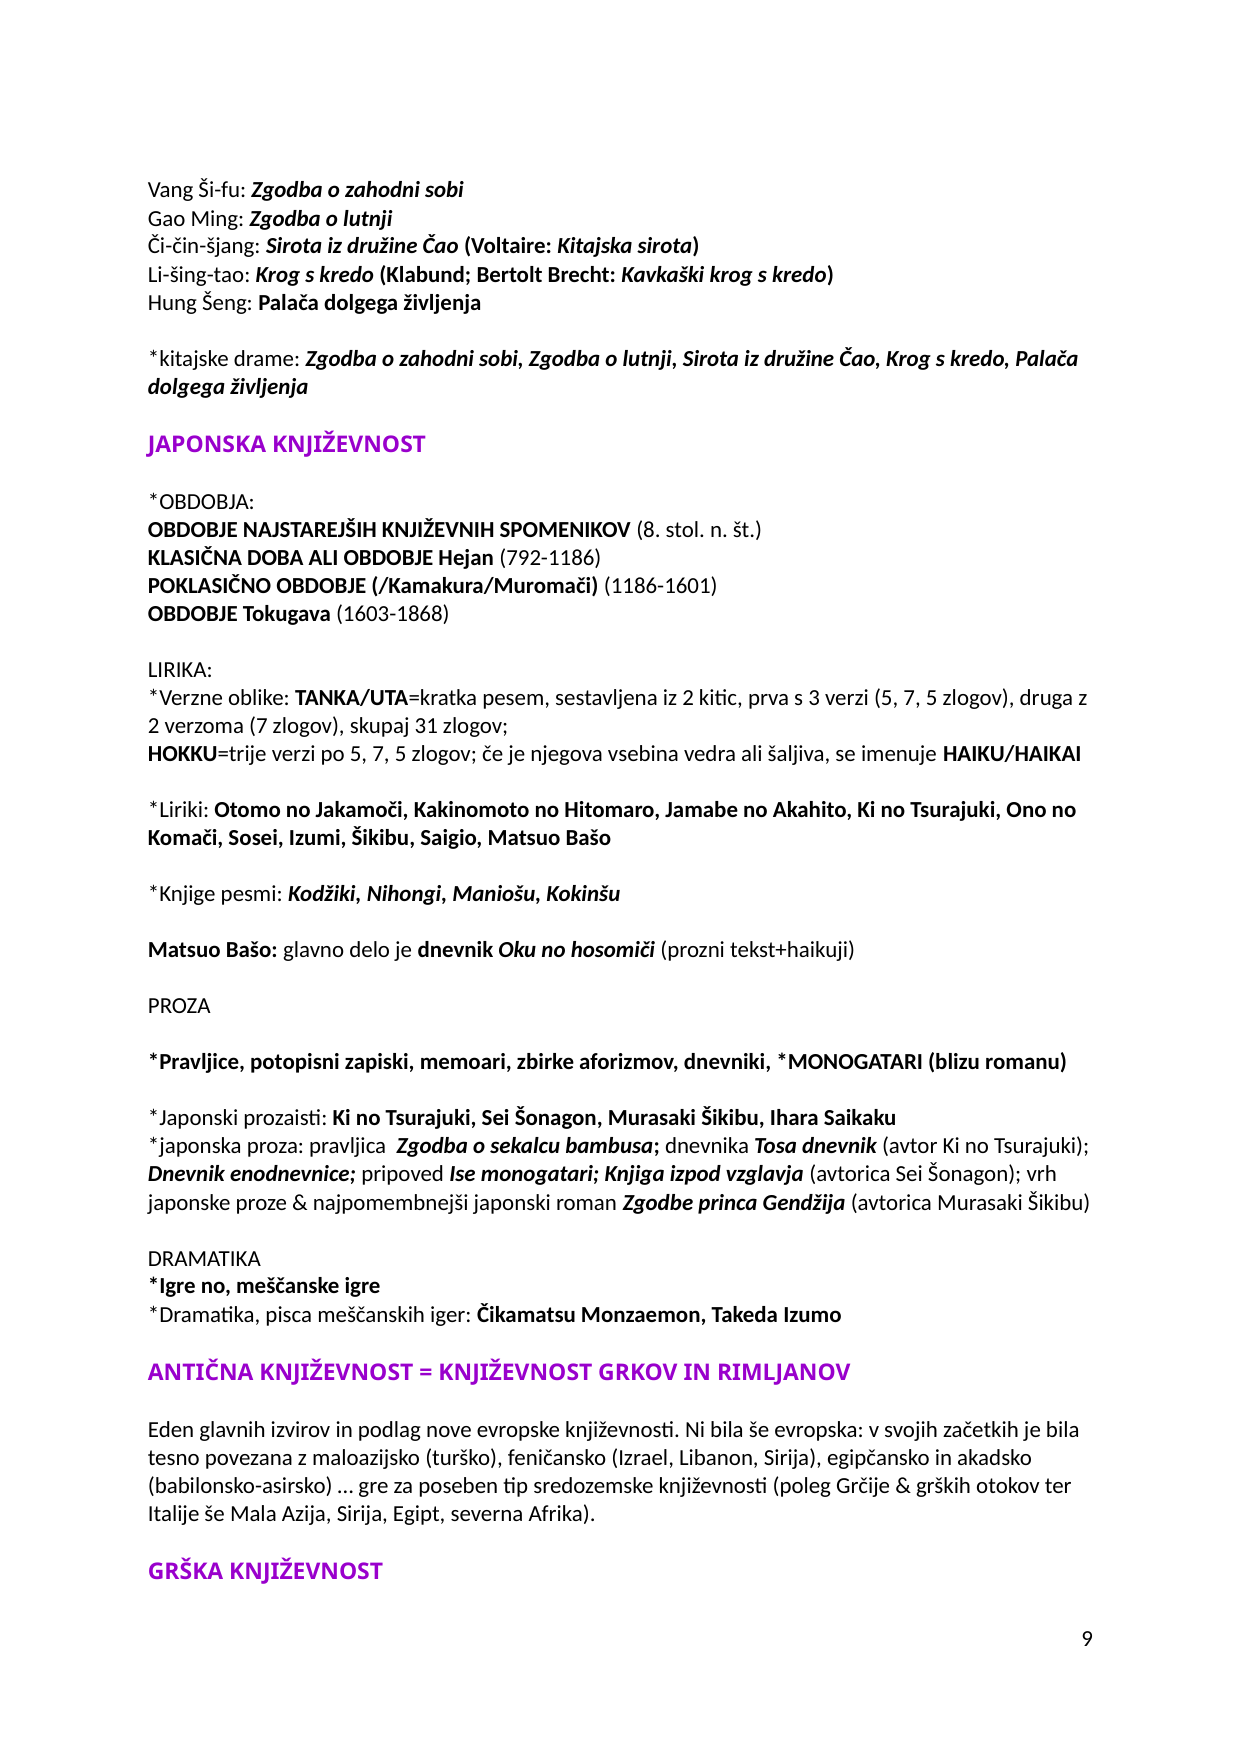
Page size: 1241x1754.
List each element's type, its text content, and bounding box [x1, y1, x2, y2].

text *Pravljice, potopisni zapiski, memoari, zbirke aforizmov, dnevniki, *MONOGATARI (blizu romanu) [148, 1047, 1093, 1076]
text *Japonski prozaisti: Ki no Tsurajuki, Sei Šonagon, Murasaki Šikibu, Ihara Saikaku [148, 1103, 1093, 1132]
text *Knjige pesmi: Kodžiki, Nihongi, Maniošu, Kokinšu [148, 879, 1093, 907]
text *OBDOBJA: [148, 487, 1093, 515]
text OBDOBJE Tokugava (1603-1868) [148, 599, 1093, 627]
text Gao Ming: Zgodba o lutnji [148, 204, 1093, 232]
text *Verzne oblike: TANKA/UTA=kratka pesem, sestavljena iz 2 kitic, prva s 3 verzi (5, 7, 5 zlogov), druga z 2 verzoma (7 zlogov), skupaj 31 zlogov; [148, 683, 1093, 739]
text GRŠKA KNJIŽEVNOST [148, 1555, 1093, 1586]
text LIRIKA: [148, 655, 1093, 683]
text *kitajske drame: Zgodba o zahodni sobi, Zgodba o lutnji, Sirota iz družine Čao, Krog s kredo, Palača dolgega življenja [148, 344, 1093, 400]
text Li-šing-tao: Krog s kredo (Klabund; Bertolt Brecht: Kavkaški krog s kredo) [148, 260, 1093, 288]
text JAPONSKA KNJIŽEVNOST [148, 428, 1093, 459]
text ANTIČNA KNJIŽEVNOST = KNJIŽEVNOST GRKOV IN RIMLJANOV [148, 1356, 1093, 1387]
text *Dramatika, pisca meščanskih iger: Čikamatsu Monzaemon, Takeda Izumo [148, 1300, 1093, 1328]
text Eden glavnih izvirov in podlag nove evropske književnosti. Ni bila še evropska: v svojih začetkih je bila tesno povezana z maloazijsko (turško), feničansko (Izrael, Libanon, Sirija), egipčansko in akadsko (babilonsko-asirsko) … gre za poseben tip sredozemske književnosti (poleg Grčije & grških otokov ter Italije še Mala Azija, Sirija, Egipt, severna Afrika). [148, 1415, 1093, 1527]
text POKLASIČNO OBDOBJE (/Kamakura/Muromači) (1186-1601) [148, 571, 1093, 599]
text OBDOBJE NAJSTAREJŠIH KNJIŽEVNIH SPOMENIKOV (8. stol. n. št.) [148, 515, 1093, 543]
text Matsuo Bašo: glavno delo je dnevnik Oku no hosomiči (prozni tekst+haikuji) [148, 935, 1093, 963]
text Hung Šeng: Palača dolgega življenja [148, 288, 1093, 316]
text DRAMATIKA [148, 1244, 1093, 1272]
text KLASIČNA DOBA ALI OBDOBJE Hejan (792-1186) [148, 543, 1093, 571]
text PROZA [148, 991, 1093, 1019]
text *Liriki: Otomo no Jakamoči, Kakinomoto no Hitomaro, Jamabe no Akahito, Ki no Tsurajuki, Ono no Komači, Sosei, Izumi, Šikibu, Saigio, Matsuo Bašo [148, 795, 1093, 851]
text *Igre no, meščanske igre [148, 1272, 1093, 1300]
text Vang Ši-fu: Zgodba o zahodni sobi [148, 176, 1093, 204]
text Či-čin-šjang: Sirota iz družine Čao (Voltaire: Kitajska sirota) [148, 232, 1093, 260]
text HOKKU=trije verzi po 5, 7, 5 zlogov; če je njegova vsebina vedra ali šaljiva, se imenuje HAIKU/HAIKAI [148, 739, 1093, 767]
text *japonska proza: pravljica Zgodba o sekalcu bambusa; dnevnika Tosa dnevnik (avtor Ki no Tsurajuki); Dnevnik enodnevnice; pripoved Ise monogatari; Knjiga izpod vzglavja (avtorica Sei Šonagon); vrh japonske proze & najpomembnejši japonski roman Zgodbe princa Gendžija (avtorica Murasaki Šikibu) [148, 1132, 1093, 1216]
